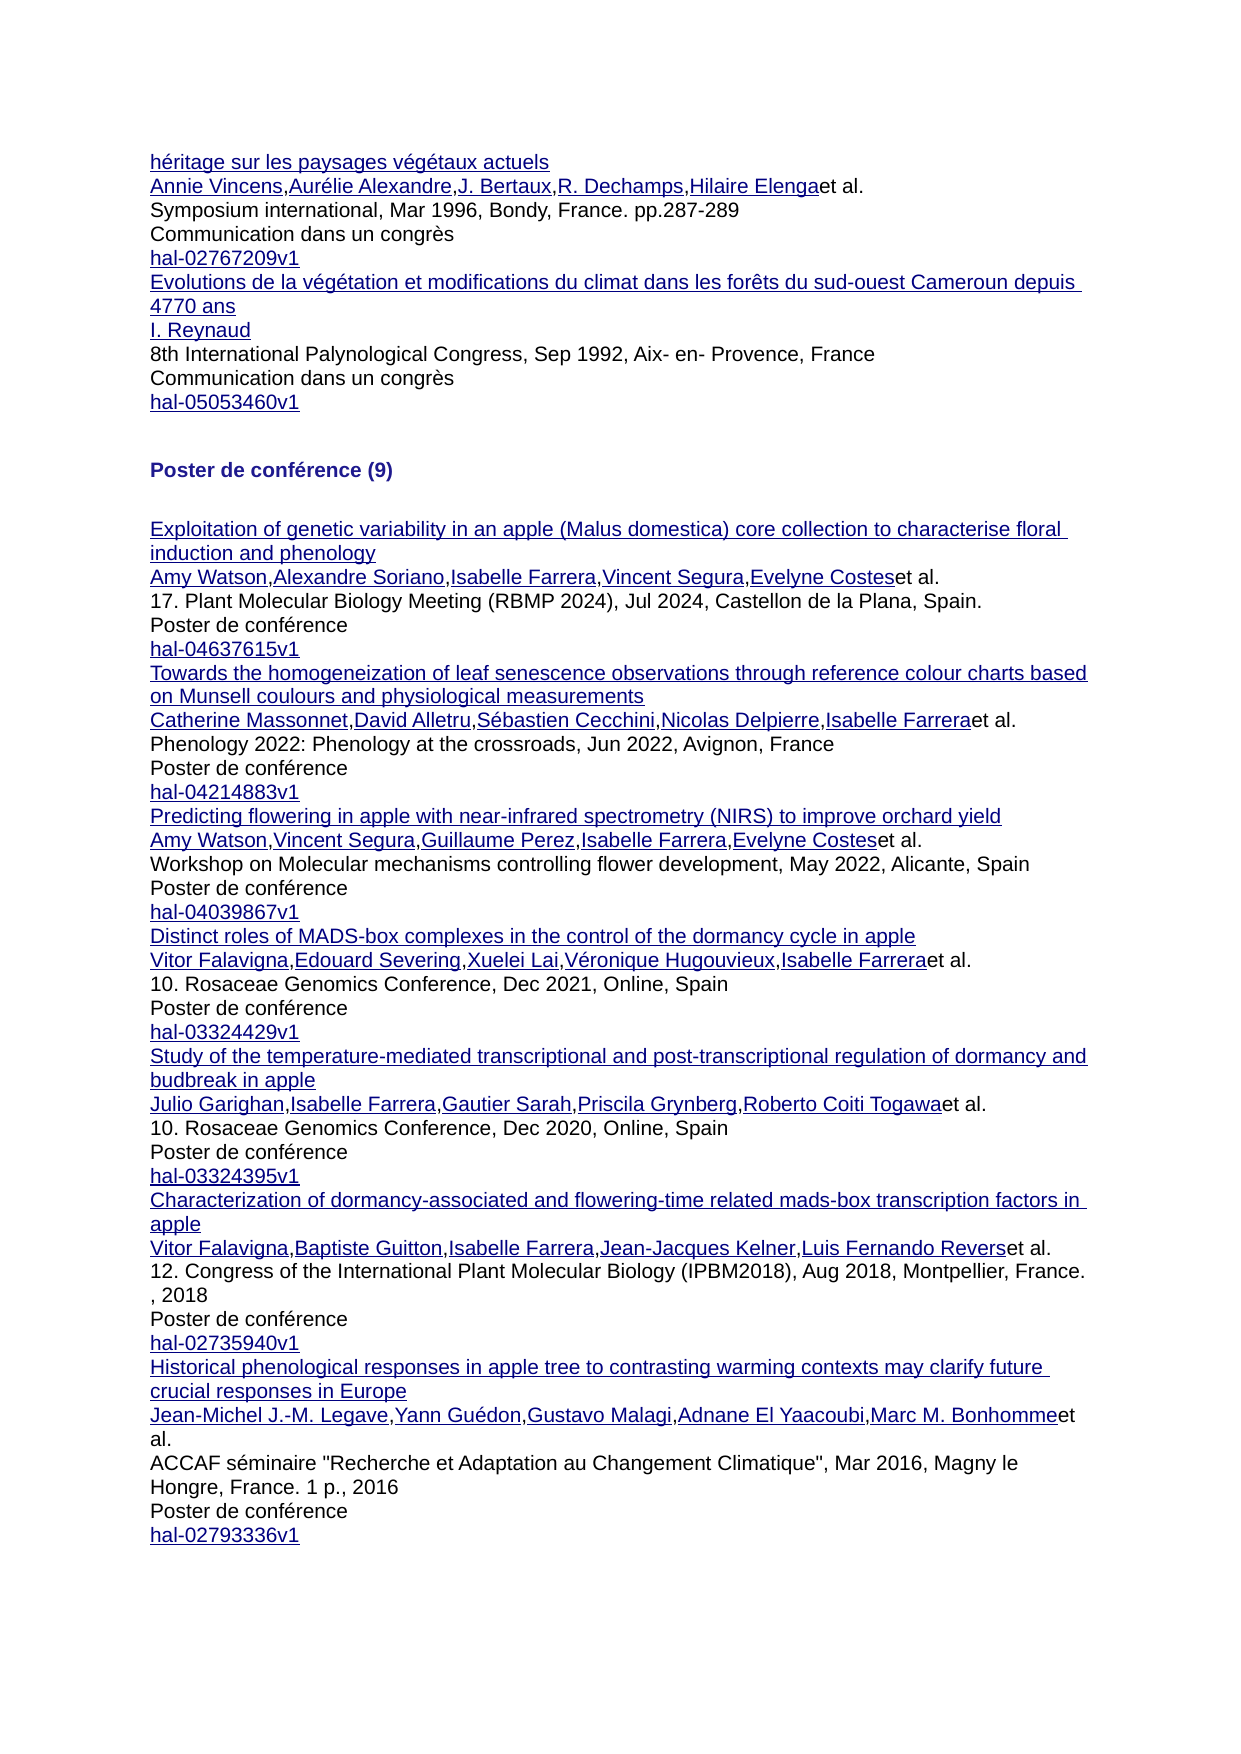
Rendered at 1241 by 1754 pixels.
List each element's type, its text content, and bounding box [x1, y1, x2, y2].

table_header Exploitation of genetic variability in an apple (Malus domestica) core collection to characterise floral induction and phenology Amy Watson,Alexandre Soriano,Isabelle Farrera,Vincent Segura,Evelyne Costeset al. 17. Plant Molecular Biology Meeting (RBMP 2024), Jul 2024, Castellon de la Plana, Spain. Poster de conférence hal-04637615v1 [150, 517, 1090, 660]
table_cell Characterization of dormancy-associated and flowering-time related mads-box transcription factors in apple Vitor Falavigna,Baptiste Guitton,Isabelle Farrera,Jean-Jacques Kelner,Luis Fernando Reverset al. 12. Congress of the International Plant Molecular Biology (IPBM2018), Aug 2018, Montpellier, France. , 2018 Poster de conférence hal-02735940v1 [150, 1188, 1090, 1355]
table_cell Historical phenological responses in apple tree to contrasting warming contexts may clarify future crucial responses in Europe Jean-Michel J.-M. Legave,Yann Guédon,Gustavo Malagi,Adnane El Yaacoubi,Marc M. Bonhommeet al. ACCAF séminaire "Recherche et Adaptation au Changement Climatique", Mar 2016, Magny le Hongre, France. 1 p., 2016 Poster de conférence hal-02793336v1 [150, 1355, 1090, 1547]
table_cell Towards the homogeneization of leaf senescence observations through reference colour charts based on Munsell coulours and physiological measurements Catherine Massonnet,David Alletru,Sébastien Cecchini,Nicolas Delpierre,Isabelle Farreraet al. Phenology 2022: Phenology at the crossroads, Jun 2022, Avignon, France Poster de conférence hal-04214883v1 [150, 660, 1090, 804]
table_cell Evolutions de la végétation et modifications du climat dans les forêts du sud-ouest Cameroun depuis 4770 ans I. Reynaud 8th International Palynological Congress, Sep 1992, Aix- en- Provence, France Communication dans un congrès hal-05053460v1 [150, 270, 1090, 413]
table_cell Evolution de la forêt tropicale en Afrique Equatoriale Atlantique durant les 4000 dernières années et héritage sur les paysages végétaux actuels Annie Vincens,Aurélie Alexandre,J. Bertaux,R. Dechamps,Hilaire Elengaet al. Symposium international, Mar 1996, Bondy, France. pp.287-289 Communication dans un congrès hal-02767209v1 [150, 150, 1090, 270]
table_cell Distinct roles of MADS-box complexes in the control of the dormancy cycle in apple Vitor Falavigna,Edouard Severing,Xuelei Lai,Véronique Hugouvieux,Isabelle Farreraet al. 10. Rosaceae Genomics Conference, Dec 2021, Online, Spain Poster de conférence hal-03324429v1 [150, 924, 1090, 1044]
table_cell Study of the temperature-mediated transcriptional and post-transcriptional regulation of dormancy and budbreak in apple Julio Garighan,Isabelle Farrera,Gautier Sarah,Priscila Grynberg,Roberto Coiti Togawaet al. 10. Rosaceae Genomics Conference, Dec 2020, Online, Spain Poster de conférence hal-03324395v1 [150, 1044, 1090, 1187]
subtitle Poster de conférence (9) [150, 458, 1090, 482]
table_cell Predicting flowering in apple with near-infrared spectrometry (NIRS) to improve orchard yield Amy Watson,Vincent Segura,Guillaume Perez,Isabelle Farrera,Evelyne Costeset al. Workshop on Molecular mechanisms controlling flower development, May 2022, Alicante, Spain Poster de conférence hal-04039867v1 [150, 804, 1090, 924]
